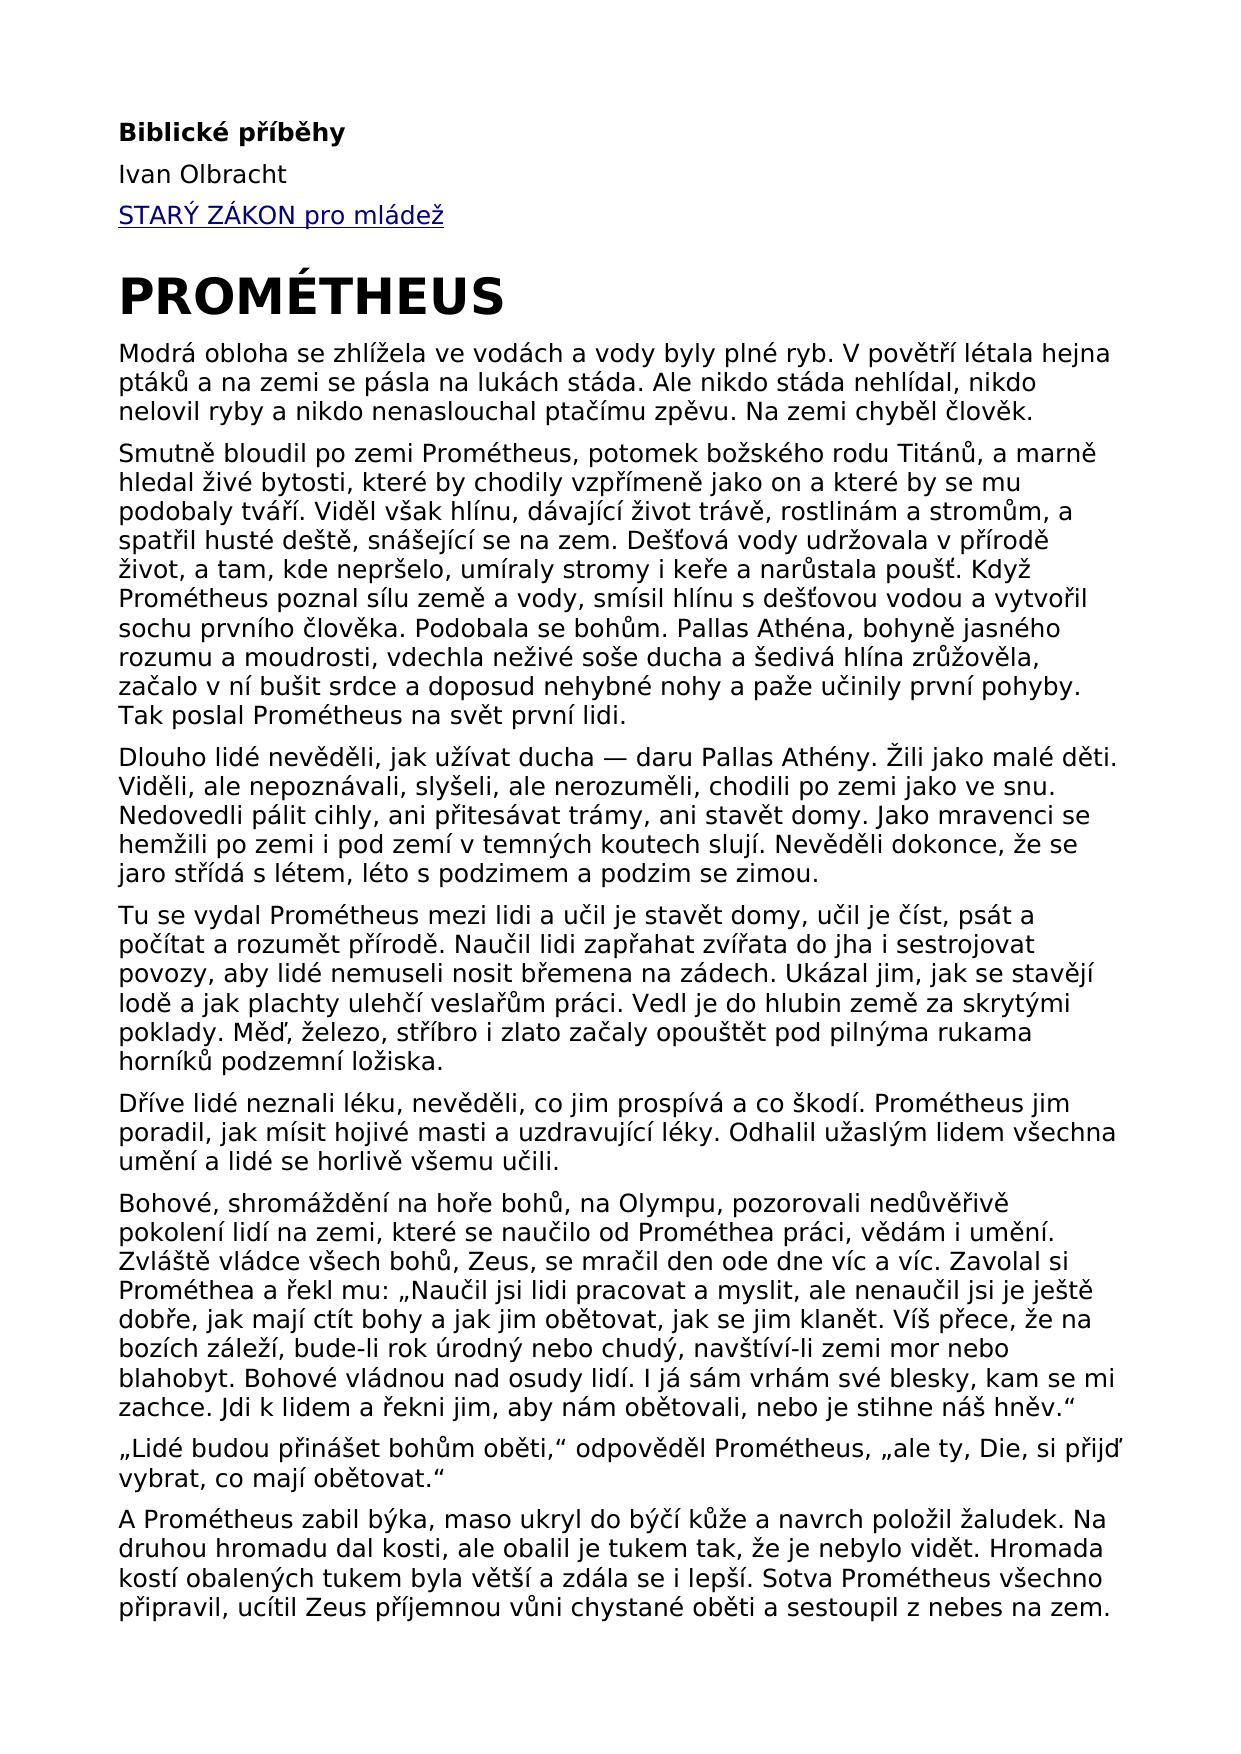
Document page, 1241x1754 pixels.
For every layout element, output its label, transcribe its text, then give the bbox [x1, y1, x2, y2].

text Tu se vydal Prométheus mezi lidi a učil je stavět domy, učil je číst, psát a počítat a rozumět přírodě. Naučil lidi zapřahat zvířata do jha i sestrojovat povozy, aby lidé nemuseli nosit břemena na zádech. Ukázal jim, jak se stavějí lodě a jak plachty ulehčí veslařům práci. Vedl je do hlubin země za skrytými poklady. Měď, železo, stříbro i zlato začaly opouštět pod pilnýma rukama horníků podzemní ložiska. [118, 901, 1122, 1076]
subtitle PROMÉTHEUS [118, 268, 1122, 326]
text Dlouho lidé nevěděli, jak užívat ducha — daru Pallas Athény. Žili jako malé děti. Viděli, ale nepoznávali, slyšeli, ale nerozuměli, chodili po zemi jako ve snu. Nedovedli pálit cihly, ani přitesávat trámy, ani stavět domy. Jako mravenci se hemžili po zemi i pod zemí v temných koutech slují. Nevěděli dokonce, že se jaro střídá s létem, léto s podzimem a podzim se zimou. [118, 743, 1122, 889]
text Smutně bloudil po zemi Prométheus, potomek božského rodu Titánů, a marně hledal živé bytosti, které by chodily vzpřímeně jako on a které by se mu podobaly tváří. Viděl však hlínu, dávající život trávě, rostlinám a stromům, a spatřil husté deště, snášející se na zem. Dešťová vody udržovala v přírodě život, a tam, kde nepršelo, umíraly stromy i keře a narůstala poušť. Když Prométheus poznal sílu země a vody, smísil hlínu s dešťovou vodou a vytvořil sochu prvního člověka. Podobala se bohům. Pallas Athéna, bohyně jasného rozumu a moudrosti, vdechla neživé soše ducha a šedivá hlína zrůžověla, začalo v ní bušit srdce a doposud nehybné nohy a paže učinily první pohyby. Tak poslal Prométheus na svět první lidi. [118, 439, 1122, 731]
text „Lidé budou přinášet bohům oběti,“ odpověděl Prométheus, „ale ty, Die, si přijď vybrat, co mají obětovat.“ [118, 1435, 1122, 1493]
text Ivan Olbracht [118, 160, 1122, 189]
subtitle Biblické příběhy [118, 118, 1122, 147]
text Dříve lidé neznali léku, nevěděli, co jim prospívá a co škodí. Prométheus jim poradil, jak mísit hojivé masti a uzdravující léky. Odhalil užaslým lidem všechna umění a lidé se horlivě všemu učili. [118, 1089, 1122, 1176]
text Modrá obloha se zhlížela ve vodách a vody byly plné ryb. V povětří létala hejna ptáků a na zemi se pásla na lukách stáda. Ale nikdo stáda nehlídal, nikdo nelovil ryby a nikdo nenaslouchal ptačímu zpěvu. Na zemi chyběl člověk. [118, 339, 1122, 426]
text Bohové, shromáždění na hoře bohů, na Olympu, pozorovali nedůvěřivě pokolení lidí na zemi, které se naučilo od Prométhea práci, vědám i umění. Zvláště vládce všech bohů, Zeus, se mračil den ode dne víc a víc. Zavolal si Prométhea a řekl mu: „Naučil jsi lidi pracovat a myslit, ale nenaučil jsi je ještě dobře, jak mají ctít bohy a jak jim obětovat, jak se jim klanět. Víš přece, že na bozích záleží, bude-li rok úrodný nebo chudý, navštíví-li zemi mor nebo blahobyt. Bohové vládnou nad osudy lidí. I já sám vrhám své blesky, kam se mi zachce. Jdi k lidem a řekni jim, aby nám obětovali, nebo je stihne náš hněv.“ [118, 1189, 1122, 1422]
text STARÝ ZÁKON pro mládež [118, 201, 1122, 231]
text A Prométheus zabil býka, maso ukryl do býčí kůže a navrch položil žaludek. Na druhou hromadu dal kosti, ale obalil je tukem tak, že je nebylo vidět. Hromada kostí obalených tukem byla větší a zdála se i lepší. Sotva Prométheus všechno připravil, ucítil Zeus příjemnou vůni chystané oběti a sestoupil z nebes na zem. [118, 1506, 1122, 1622]
